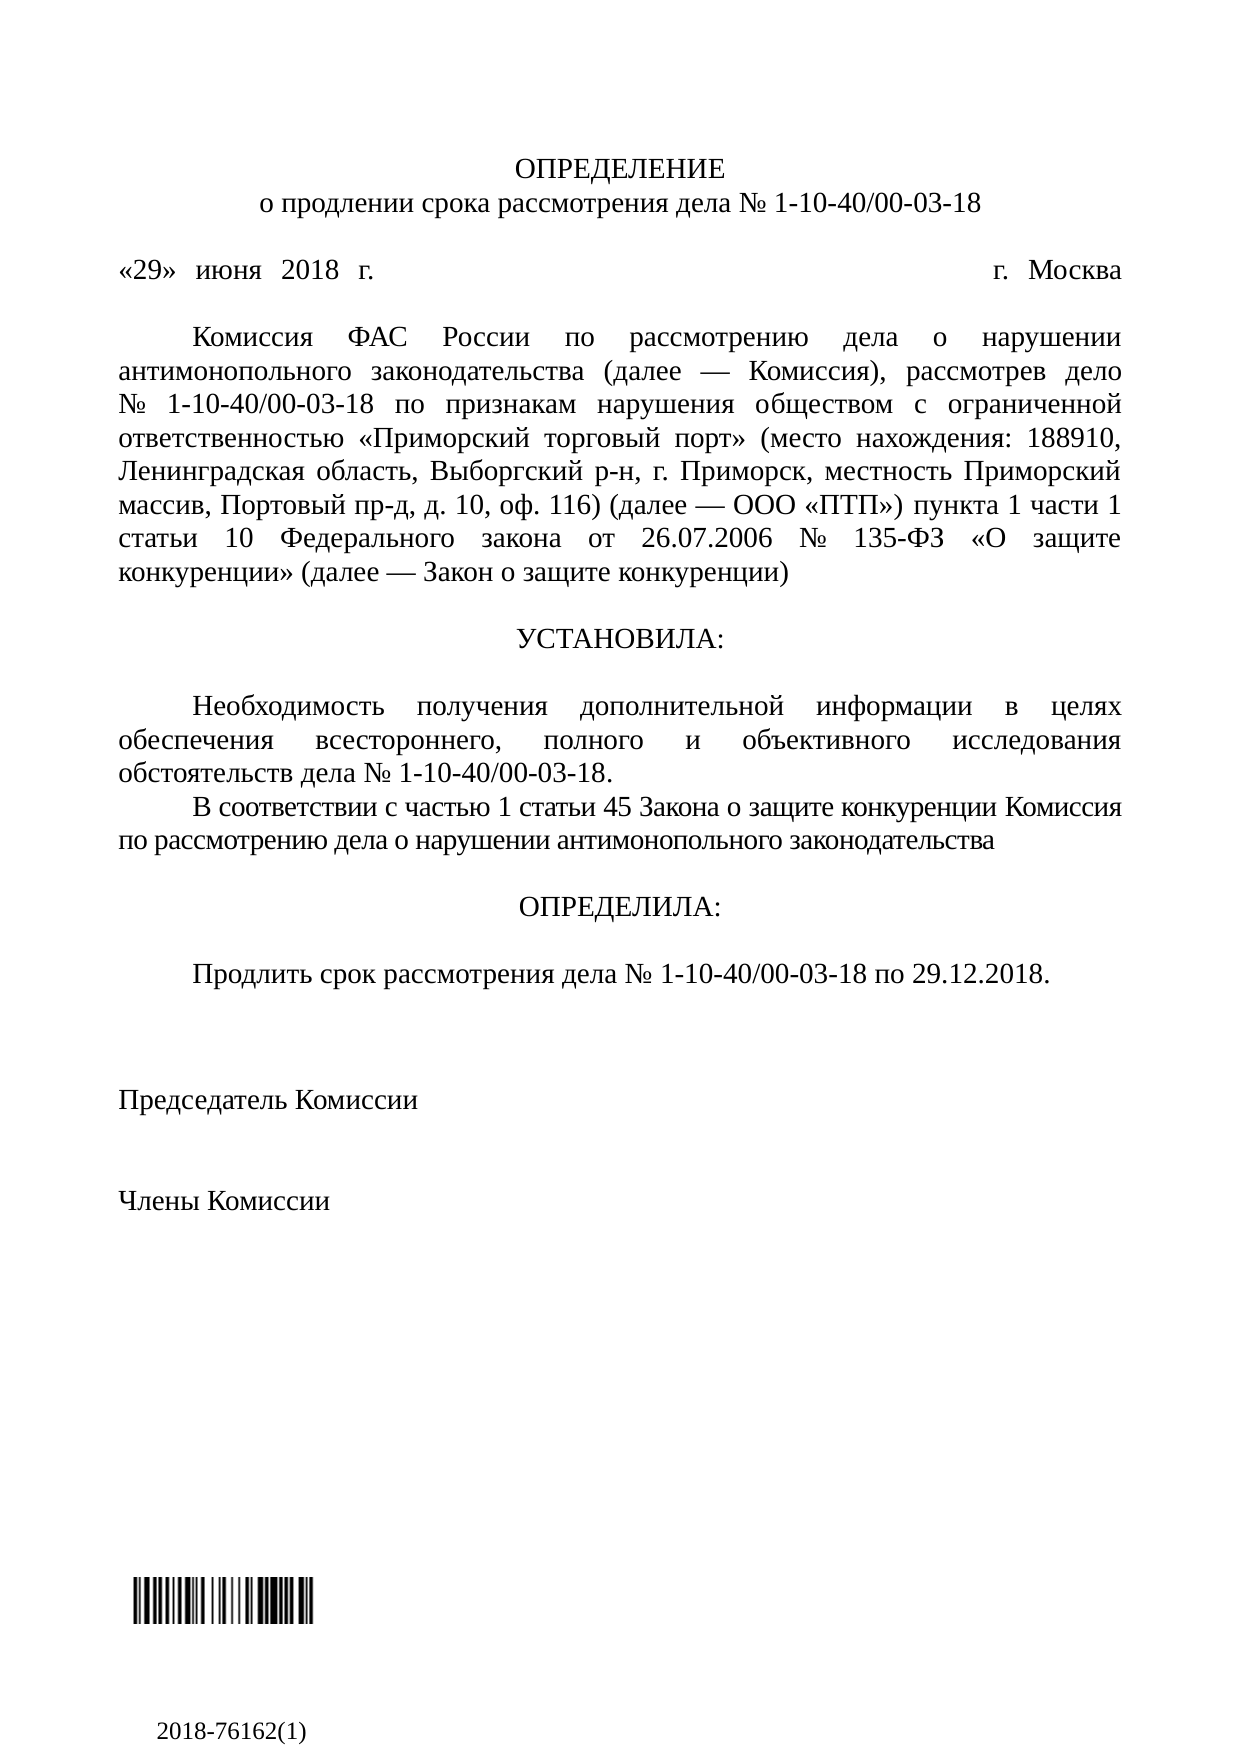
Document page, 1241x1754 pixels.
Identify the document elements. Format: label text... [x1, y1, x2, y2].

text Члены Комиссии [118, 1183, 1122, 1216]
text Председатель Комиссии [118, 1082, 1122, 1116]
text «29» июня 2018 г. г. Москва [118, 252, 1122, 319]
text Необходимость получения дополнительной информации в целях обеспечения всестороннего, полного и объективного исследования обстоятельств дела № 1-10-40/00-03-18. [118, 688, 1122, 789]
text В соответствии с частью 1 статьи 45 Закона о защите конкуренции Комиссия по рассмотрению дела о нарушении антимонопольного законодательства [118, 789, 1122, 856]
picture [118, 1577, 331, 1624]
text ОПРЕДЕЛЕНИЕ [118, 152, 1122, 185]
text УСТАНОВИЛА: [118, 621, 1122, 655]
text о продлении срока рассмотрения дела № 1-10-40/00-03-18 [118, 185, 1122, 219]
text Комиссия ФАС России по рассмотрению дела о нарушении антимонопольного законодательства (далее — Комиссия), рассмотрев дело № 1-10-40/00-03-18 по признакам нарушения обществом с ограниченной ответственностью «Приморский торговый порт» (место нахождения: 188910, Ленинградская область, Выборгский р-н, г. Приморск, местность Приморский массив, Портовый пр-д, д. 10, оф. 116) (далее — ООО «ПТП») пункта 1 части 1 статьи 10 Федерального закона от 26.07.2006 № 135-ФЗ «О защите конкуренции» (далее — Закон о защите конкуренции) [118, 319, 1122, 588]
text Продлить срок рассмотрения дела № 1-10-40/00-03-18 по 29.12.2018. [118, 957, 1122, 990]
text ОПРЕДЕЛИЛА: [118, 889, 1122, 923]
